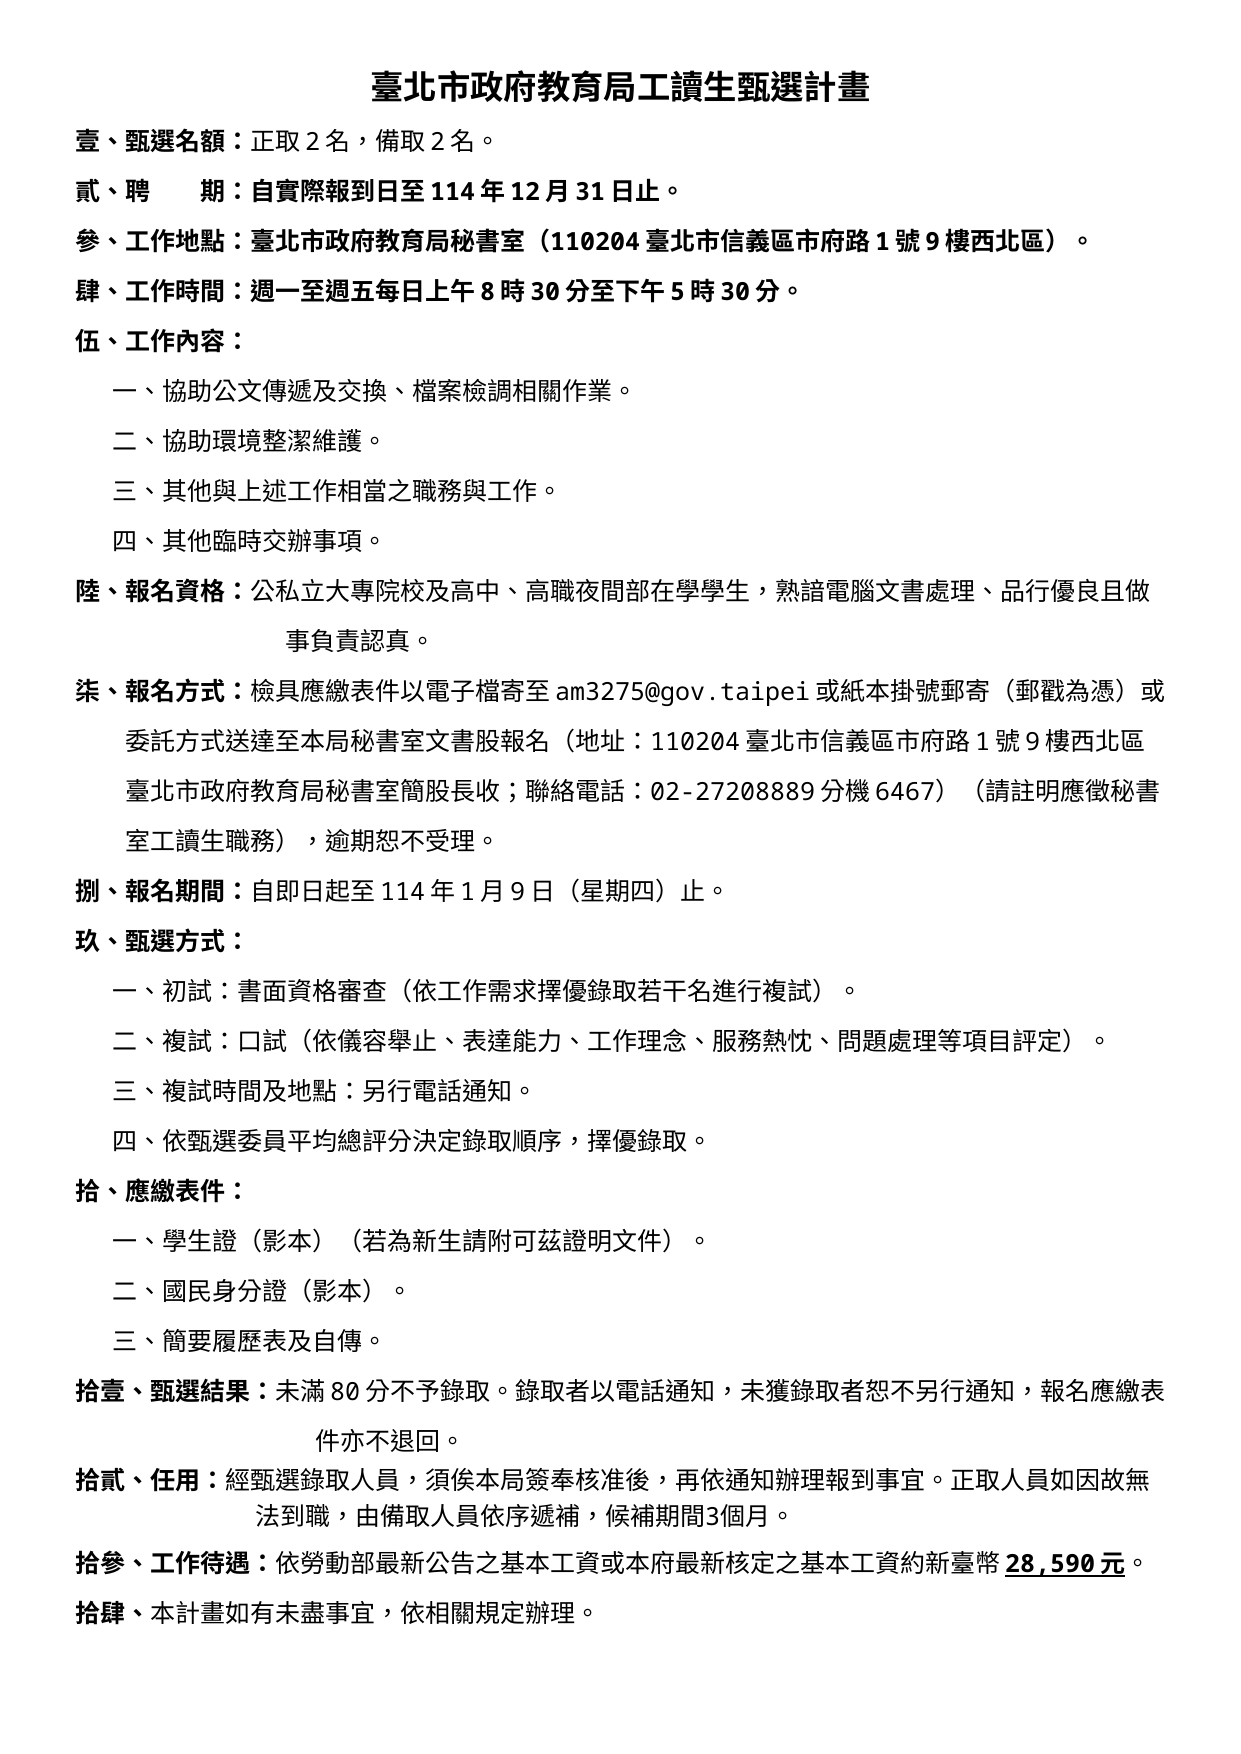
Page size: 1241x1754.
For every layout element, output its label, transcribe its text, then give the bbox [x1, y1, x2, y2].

text 拾壹、甄選結果：未滿80分不予錄取。錄取者以電話通知，未獲錄取者恕不另行通知，報名應繳表 [75, 1360, 1165, 1410]
text 壹、甄選名額：正取2名，備取2名。 [75, 110, 1165, 160]
text 拾貳、任用：經甄選錄取人員，須俟本局簽奉核准後，再依通知辦理報到事宜。正取人員如因故無 [75, 1460, 1165, 1497]
text 拾參、工作待遇：依勞動部最新公告之基本工資或本府最新核定之基本工資約新臺幣28,590元。 [75, 1533, 1165, 1583]
text 肆、工作時間：週一至週五每日上午8時30分至下午5時30分。 [75, 260, 1165, 310]
text 三、其他與上述工作相當之職務與工作。 [75, 460, 1165, 510]
text 二、國民身分證（影本）。 [75, 1260, 1165, 1310]
text 二、複試：口試（依儀容舉止、表達能力、工作理念、服務熱忱、問題處理等項目評定）。 [112, 1010, 1165, 1060]
text 柒、報名方式：檢具應繳表件以電子檔寄至am3275@gov.taipei或紙本掛號郵寄（郵戳為憑）或委託方式送達至本局秘書室文書股報名（地址：110204臺北市信義區市府路1號9樓西北區臺北市政府教育局秘書室簡股長收；聯絡電話：02-27208889分機6467）（請註明應徵秘書室工讀生職務），逾期恕不受理。 [75, 660, 1165, 860]
text 貳、聘 期：自實際報到日至114年12月31日止。 [75, 160, 1165, 210]
text 三、簡要履歷表及自傳。 [75, 1310, 1165, 1360]
text 捌、報名期間：自即日起至114年1月9日（星期四）止。 [75, 860, 1165, 910]
text 一、協助公文傳遞及交換、檔案檢調相關作業。 [75, 360, 1165, 410]
text 一、初試：書面資格審查（依工作需求擇優錄取若干名進行複試）。 [75, 960, 1165, 1010]
text 拾、應繳表件： [75, 1160, 1165, 1210]
text 一、學生證（影本）（若為新生請附可茲證明文件）。 [75, 1210, 1165, 1260]
text 件亦不退回。 [75, 1410, 1165, 1460]
text 參、工作地點：臺北市政府教育局秘書室（110204臺北市信義區市府路1號9樓西北區）。 [75, 210, 1165, 260]
text 臺北市政府教育局工讀生甄選計畫 [75, 56, 1165, 110]
text 法到職，由備取人員依序遞補，候補期間3個月。 [75, 1497, 1165, 1533]
text 伍、工作內容： [75, 310, 1165, 360]
text 陸、報名資格：公私立大專院校及高中、高職夜間部在學學生，熟諳電腦文書處理、品行優良且做 [75, 560, 1165, 610]
text 三、複試時間及地點：另行電話通知。 [112, 1060, 1165, 1110]
text 拾肆、本計畫如有未盡事宜，依相關規定辦理。 [75, 1583, 1165, 1633]
text 四、其他臨時交辦事項。 [75, 510, 1165, 560]
text 二、協助環境整潔維護。 [75, 410, 1165, 460]
text 四、依甄選委員平均總評分決定錄取順序，擇優錄取。 [75, 1110, 1165, 1160]
text 玖、甄選方式： [75, 910, 1165, 960]
text 事負責認真。 [75, 610, 1165, 660]
